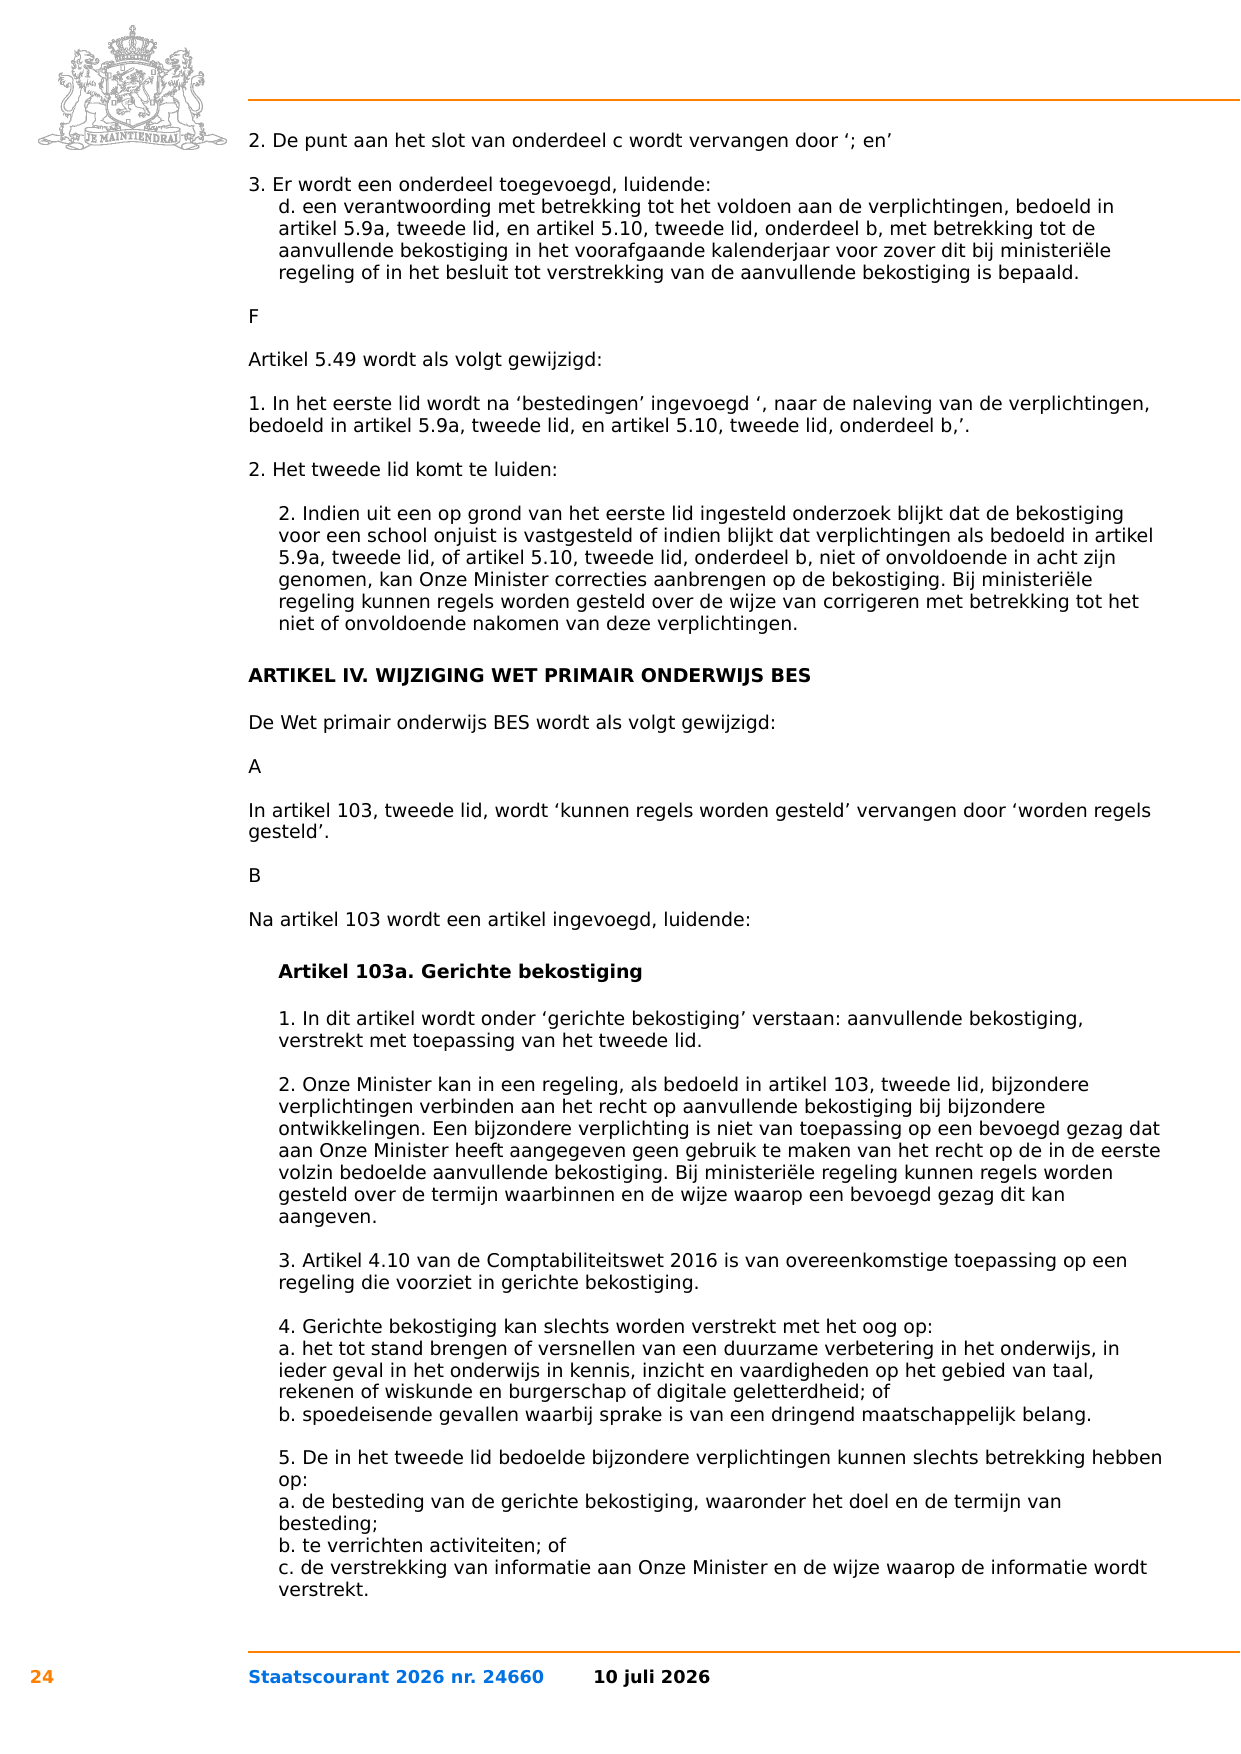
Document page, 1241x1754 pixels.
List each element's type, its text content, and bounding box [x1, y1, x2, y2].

text 1. In dit artikel wordt onder ‘gerichte bekostiging’ verstaan: aanvullende bekostiging, verstrekt met toepassing van het tweede lid. [278, 1008, 1163, 1052]
text 4. Gerichte bekostiging kan slechts worden verstrekt met het oog op: [278, 1316, 1163, 1337]
text 2. Het tweede lid komt te luiden: [248, 459, 1163, 481]
text Na artikel 103 wordt een artikel ingevoegd, luidende: [248, 909, 1163, 931]
text 2. Onze Minister kan in een regeling, als bedoeld in artikel 103, tweede lid, bijzondere verplichtingen verbinden aan het recht op aanvullende bekostiging bij bijzondere ontwikkelingen. Een bijzondere verplichting is niet van toepassing op een bevoegd gezag dat aan Onze Minister heeft aangegeven geen gebruik te maken van het recht op de in de eerste volzin bedoelde aanvullende bekostiging. Bij ministeriële regeling kunnen regels worden gesteld over de termijn waarbinnen en de wijze waarop een bevoegd gezag dit kan aangeven. [278, 1074, 1163, 1228]
text F [248, 306, 1163, 327]
text 3. Er wordt een onderdeel toegevoegd, luidende: [248, 174, 1163, 196]
text c. de verstrekking van informatie aan Onze Minister en de wijze waarop de informatie wordt verstrekt. [278, 1557, 1163, 1601]
text b. te verrichten activiteiten; of [278, 1535, 1163, 1557]
text 1. In het eerste lid wordt na ‘bestedingen’ ingevoegd ‘, naar de naleving van de verplichtingen, bedoeld in artikel 5.9a, tweede lid, en artikel 5.10, tweede lid, onderdeel b,’. [248, 393, 1163, 437]
text 2. Indien uit een op grond van het eerste lid ingesteld onderzoek blijkt dat de bekostiging voor een school onjuist is vastgesteld of indien blijkt dat verplichtingen als bedoeld in artikel 5.9a, tweede lid, of artikel 5.10, tweede lid, onderdeel b, niet of onvoldoende in acht zijn genomen, kan Onze Minister correcties aanbrengen op de bekostiging. Bij ministeriële regeling kunnen regels worden gesteld over de wijze van corrigeren met betrekking tot het niet of onvoldoende nakomen van deze verplichtingen. [278, 503, 1163, 635]
picture [38, 25, 227, 150]
text 5. De in het tweede lid bedoelde bijzondere verplichtingen kunnen slechts betrekking hebben op: [278, 1447, 1163, 1491]
text a. de besteding van de gerichte bekostiging, waaronder het doel en de termijn van besteding; [278, 1491, 1163, 1535]
text d. een verantwoording met betrekking tot het voldoen aan de verplichtingen, bedoeld in artikel 5.9a, tweede lid, en artikel 5.10, tweede lid, onderdeel b, met betrekking tot de aanvullende bekostiging in het voorafgaande kalenderjaar voor zover dit bij ministeriële regeling of in het besluit tot verstrekking van de aanvullende bekostiging is bepaald. [278, 196, 1163, 284]
subtitle Artikel 103a. Gerichte bekostiging [278, 961, 1163, 983]
text In artikel 103, tweede lid, wordt ‘kunnen regels worden gesteld’ vervangen door ‘worden regels gesteld’. [248, 799, 1163, 843]
text De Wet primair onderwijs BES wordt als volgt gewijzigd: [248, 712, 1163, 734]
text A [248, 756, 1163, 778]
text B [248, 865, 1163, 887]
text b. spoedeisende gevallen waarbij sprake is van een dringend maatschappelijk belang. [278, 1403, 1163, 1425]
text 2. De punt aan het slot van onderdeel c wordt vervangen door ‘; en’ [248, 130, 1163, 152]
text Artikel 5.49 wordt als volgt gewijzigd: [248, 349, 1163, 371]
subtitle ARTIKEL IV. WIJZIGING WET PRIMAIR ONDERWIJS BES [248, 665, 1163, 687]
text 3. Artikel 4.10 van de Comptabiliteitswet 2016 is van overeenkomstige toepassing op een regeling die voorziet in gerichte bekostiging. [278, 1250, 1163, 1294]
text a. het tot stand brengen of versnellen van een duurzame verbetering in het onderwijs, in ieder geval in het onderwijs in kennis, inzicht en vaardigheden op het gebied van taal, rekenen of wiskunde en burgerschap of digitale geletterdheid; of [278, 1337, 1163, 1403]
